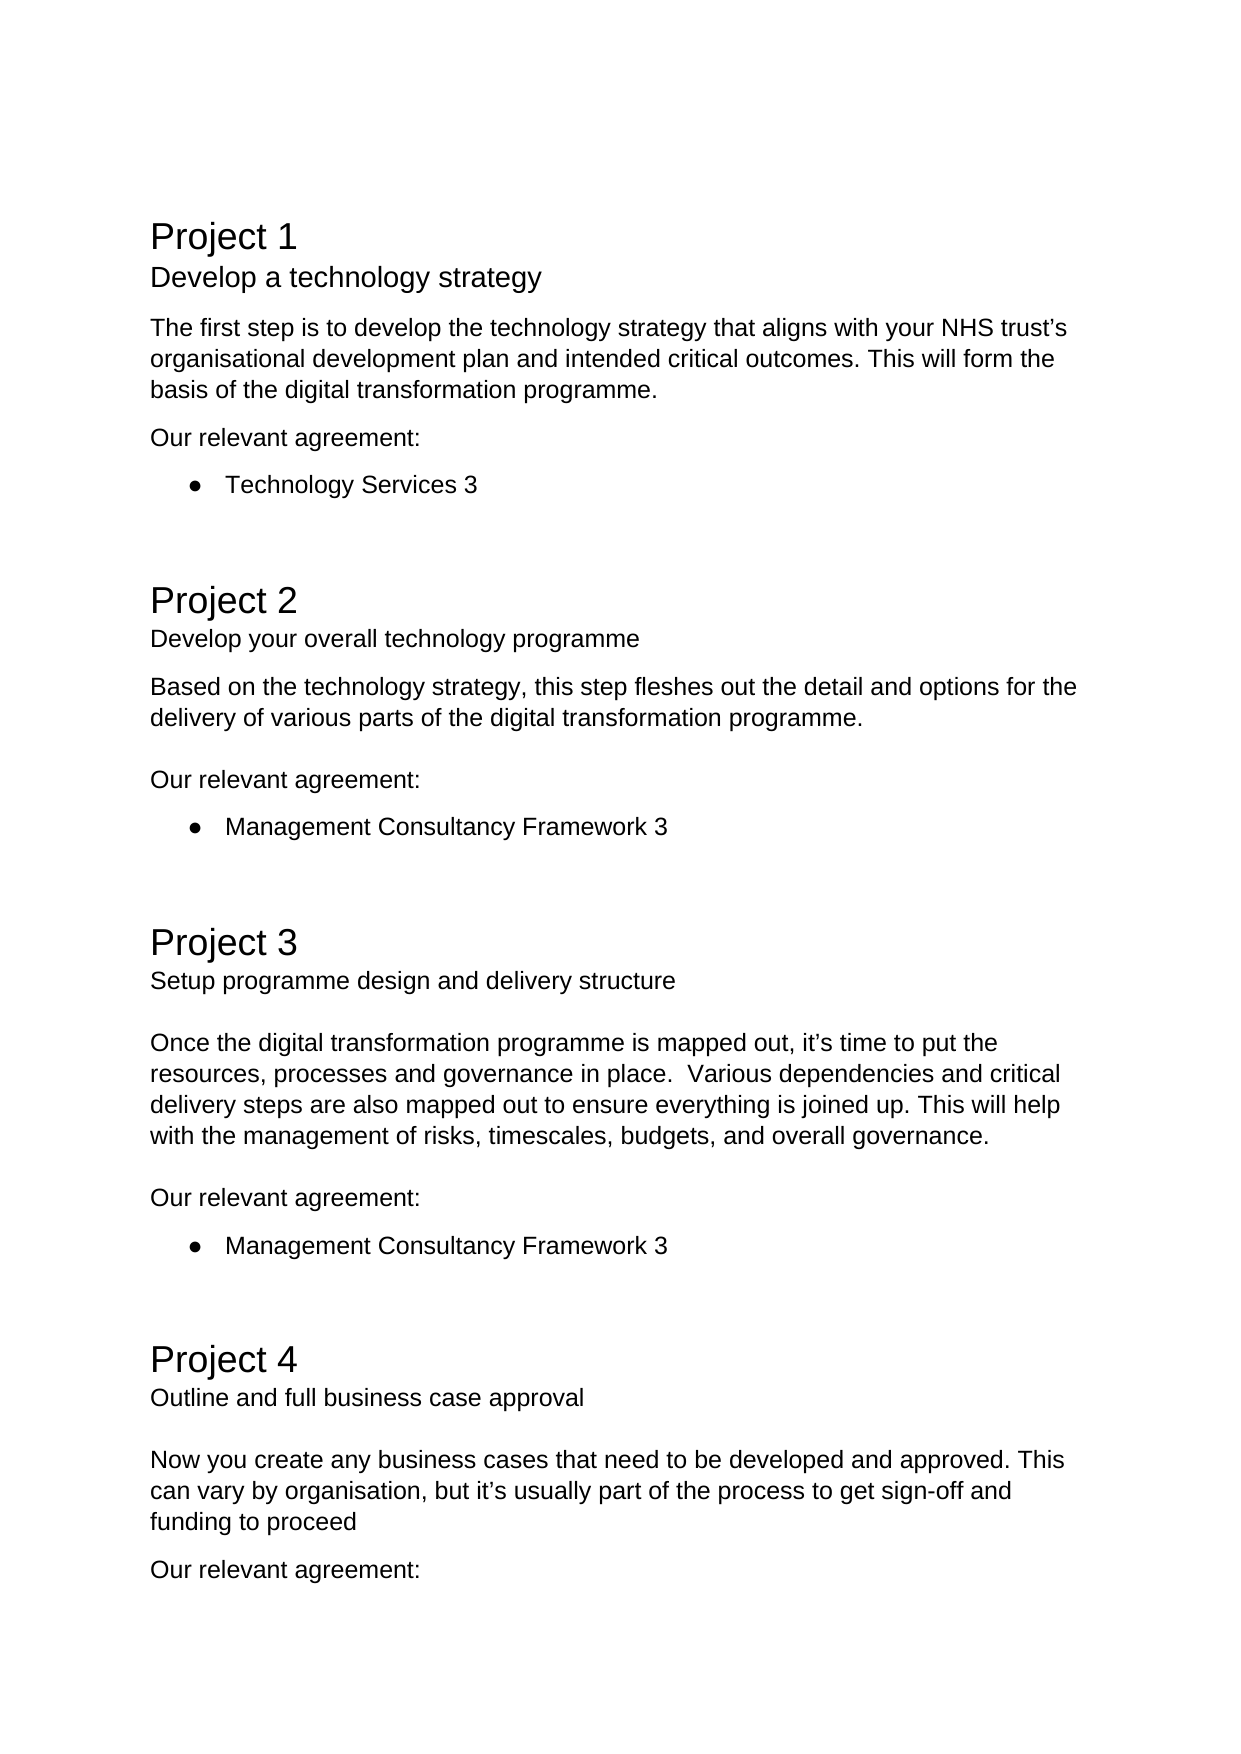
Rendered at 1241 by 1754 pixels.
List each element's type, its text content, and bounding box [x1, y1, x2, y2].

text Our relevant agreement: [150, 423, 1090, 451]
subtitle Project 3 Setup programme design and delivery structure Once the digital transformation programme is mapped out, it’s time to put the resources, processes and governance in place. Various dependencies and critical delivery steps are also mapped out to ensure everything is joined up. This will help with the management of risks, timescales, budgets, and overall governance. Our relevant agreement: [150, 920, 1090, 1212]
text Based on the technology strategy, this step fleshes out the detail and options for the delivery of various parts of the digital transformation programme. Our relevant agreement: [150, 671, 1090, 793]
list Management Consultancy Framework 3 [187, 812, 1090, 841]
list Technology Services 3 [187, 470, 1090, 499]
text Our relevant agreement: [150, 1555, 1090, 1584]
subtitle Project 2 Develop your overall technology programme [150, 578, 1090, 652]
text The first step is to develop the technology strategy that aligns with your NHS trust’s organisational development plan and intended critical outcomes. This will form the basis of the digital transformation programme. [150, 313, 1090, 404]
subtitle Project 1 Develop a technology strategy [150, 214, 1090, 294]
subtitle Project 4 Outline and full business case approval Now you create any business cases that need to be developed and approved. This can vary by organisation, but it’s usually part of the process to get sign-off and funding to proceed [150, 1338, 1090, 1536]
list Management Consultancy Framework 3 [187, 1231, 1090, 1259]
